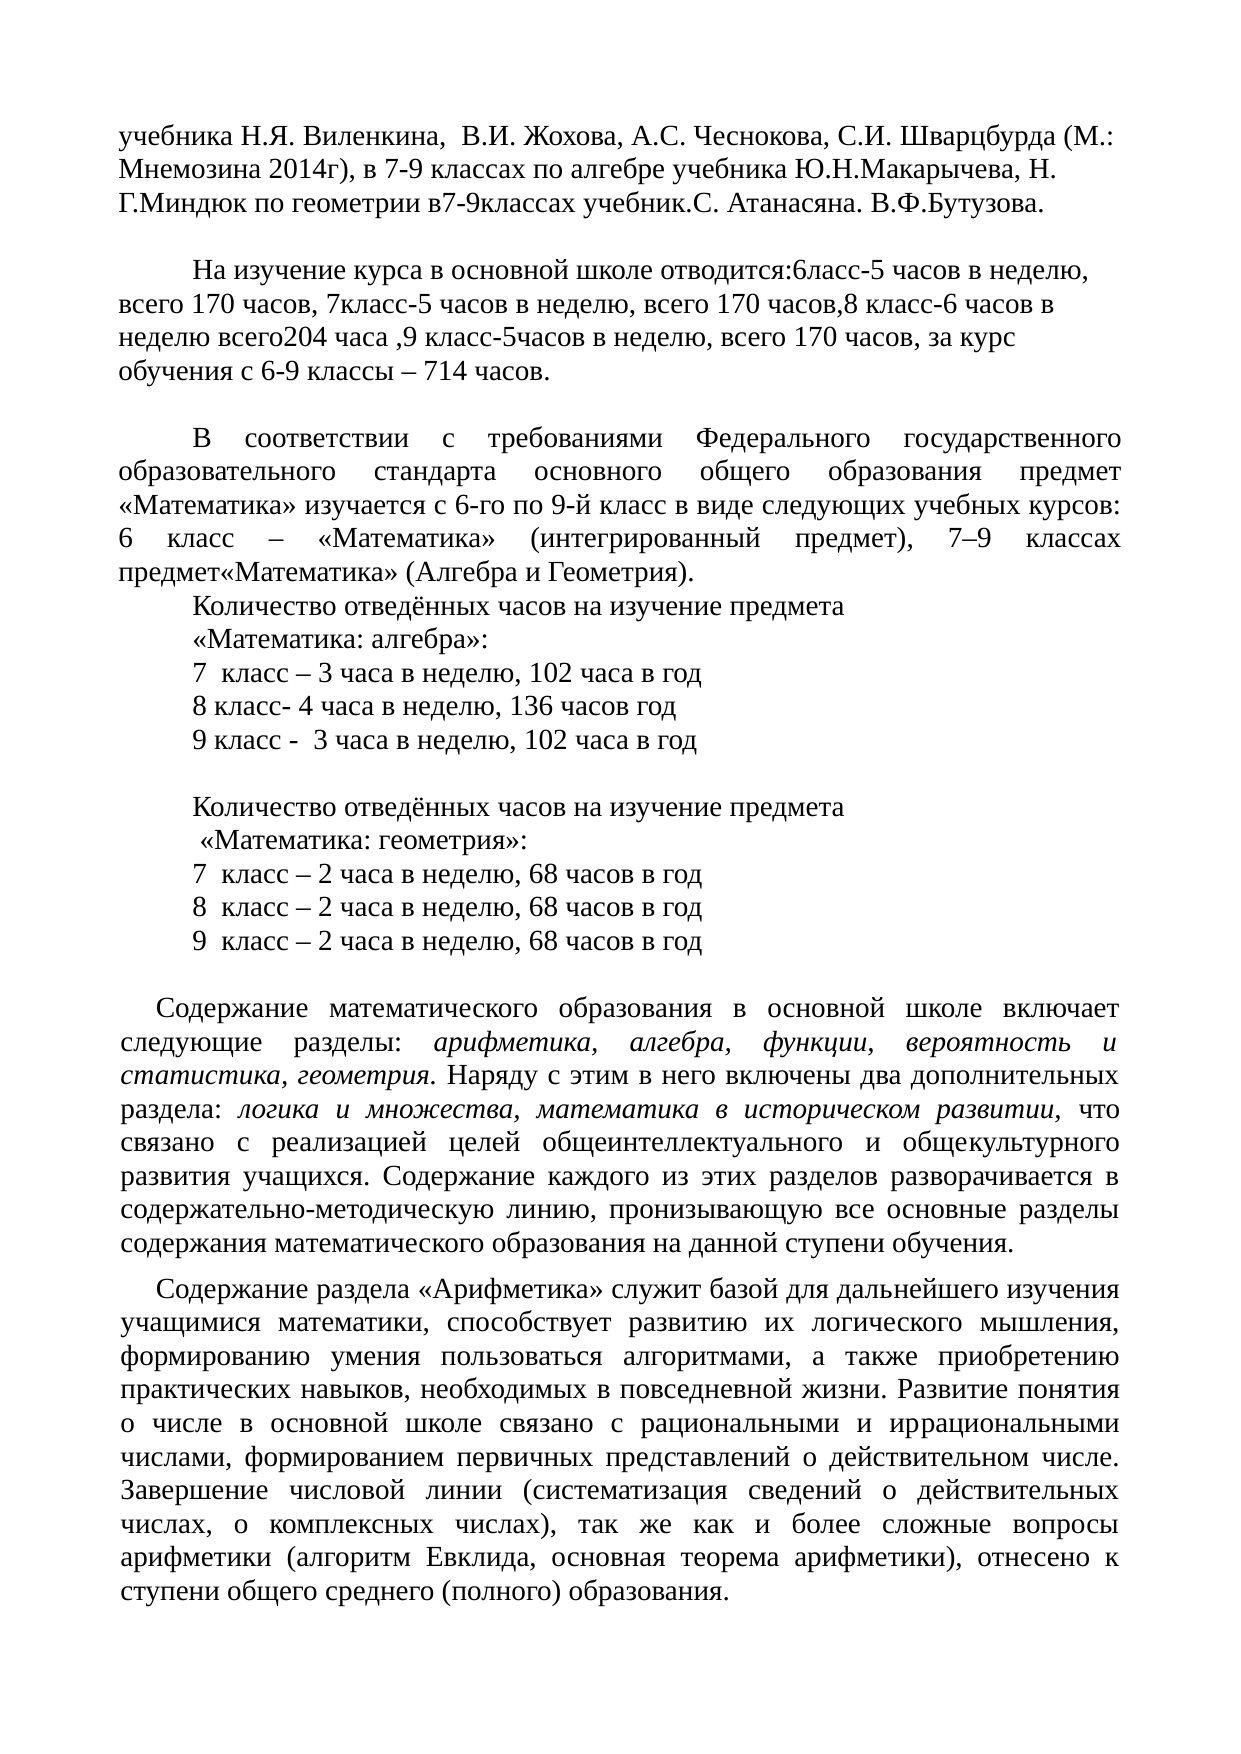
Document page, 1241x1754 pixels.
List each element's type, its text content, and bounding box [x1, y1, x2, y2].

text 8 класс- 4 часа в неделю, 136 часов год [118, 688, 1122, 722]
text - учебника Н.Я. Виленкина, В.И. Жохова, А.С. Чеснокова, С.И. Шварцбурда (М.: Мнемозина 2014г), в 7-9 классах по алгебре учебника Ю.Н.Макарычева, Н. Г.Миндюк по геометрии в7-9классах учебник.С. Атанасяна. В.Ф.Бутузова. [118, 118, 1122, 219]
text Содержание раздела «Арифметика» служит базой для даль­нейшего изучения учащимися математики, способствует разви­тию их логического мышления, формированию умения поль­зоваться алгоритмами, а также приобретению практических навыков, необходимых в повседневной жизни. Развитие поня­тия о числе в основной школе связано с рациональными и ир­рациональными числами, формированием первичных пред­ставлений о действительном числе. Завершение числовой линии (систематизация сведений о действительных числах, о комплексных числах), так же как и более сложные вопросы арифметики (алгоритм Евклида, основная теорема арифметики), отнесено к ступени общего среднего (полного) образования. [120, 1271, 1120, 1606]
text Количество отведённых часов на изучение предмета [118, 588, 1122, 621]
text «Математика: алгебра»: [118, 621, 1122, 655]
text 7 класс – 2 часа в неделю, 68 часов в год [118, 856, 1122, 889]
text Содержание математического образования в основной школе включает следующие разделы: арифметика, алгебра, функции, вероятность и статистика, геометрия. Наряду с этим в него включены два дополнительных раздела: логика и множества, математика в историческом развитии, что связано с реализацией целей общеинтеллектуального и обще­культурного развития учащихся. Содержание каждого из этих разделов разворачивается в содержательно-методическую ли­нию, пронизывающую все основные разделы содержания ма­тематического образования на данной ступени обучения. [120, 990, 1120, 1258]
text На изучение курса в основной школе отводится:6ласс-5 часов в неделю, всего 170 часов, 7класс-5 часов в неделю, всего 170 часов,8 класс-6 часов в неделю всего204 часа ,9 класс-5часов в неделю, всего 170 часов, за курс обучения с 6-9 классы – 714 часов. [118, 252, 1122, 386]
text В соответствии с требованиями Федерального государственного образовательного стандарта основного общего образования предмет «Математика» изучается с 6-го по 9-й класс в виде следующих учебных курсов: 6 класс – «Математика» (интегрированный предмет), 7–9 классах предмет«Математика» (Алгебра и Геометрия). [118, 420, 1122, 588]
text «Математика: геометрия»: [118, 822, 1122, 856]
text 8 класс – 2 часа в неделю, 68 часов в год [118, 889, 1122, 923]
text Количество отведённых часов на изучение предмета [118, 789, 1122, 822]
text 9 класс - 3 часа в неделю, 102 часа в год [118, 722, 1122, 755]
text 9 класс – 2 часа в неделю, 68 часов в год [118, 923, 1122, 957]
text 7 класс – 3 часа в неделю, 102 часа в год [118, 655, 1122, 688]
